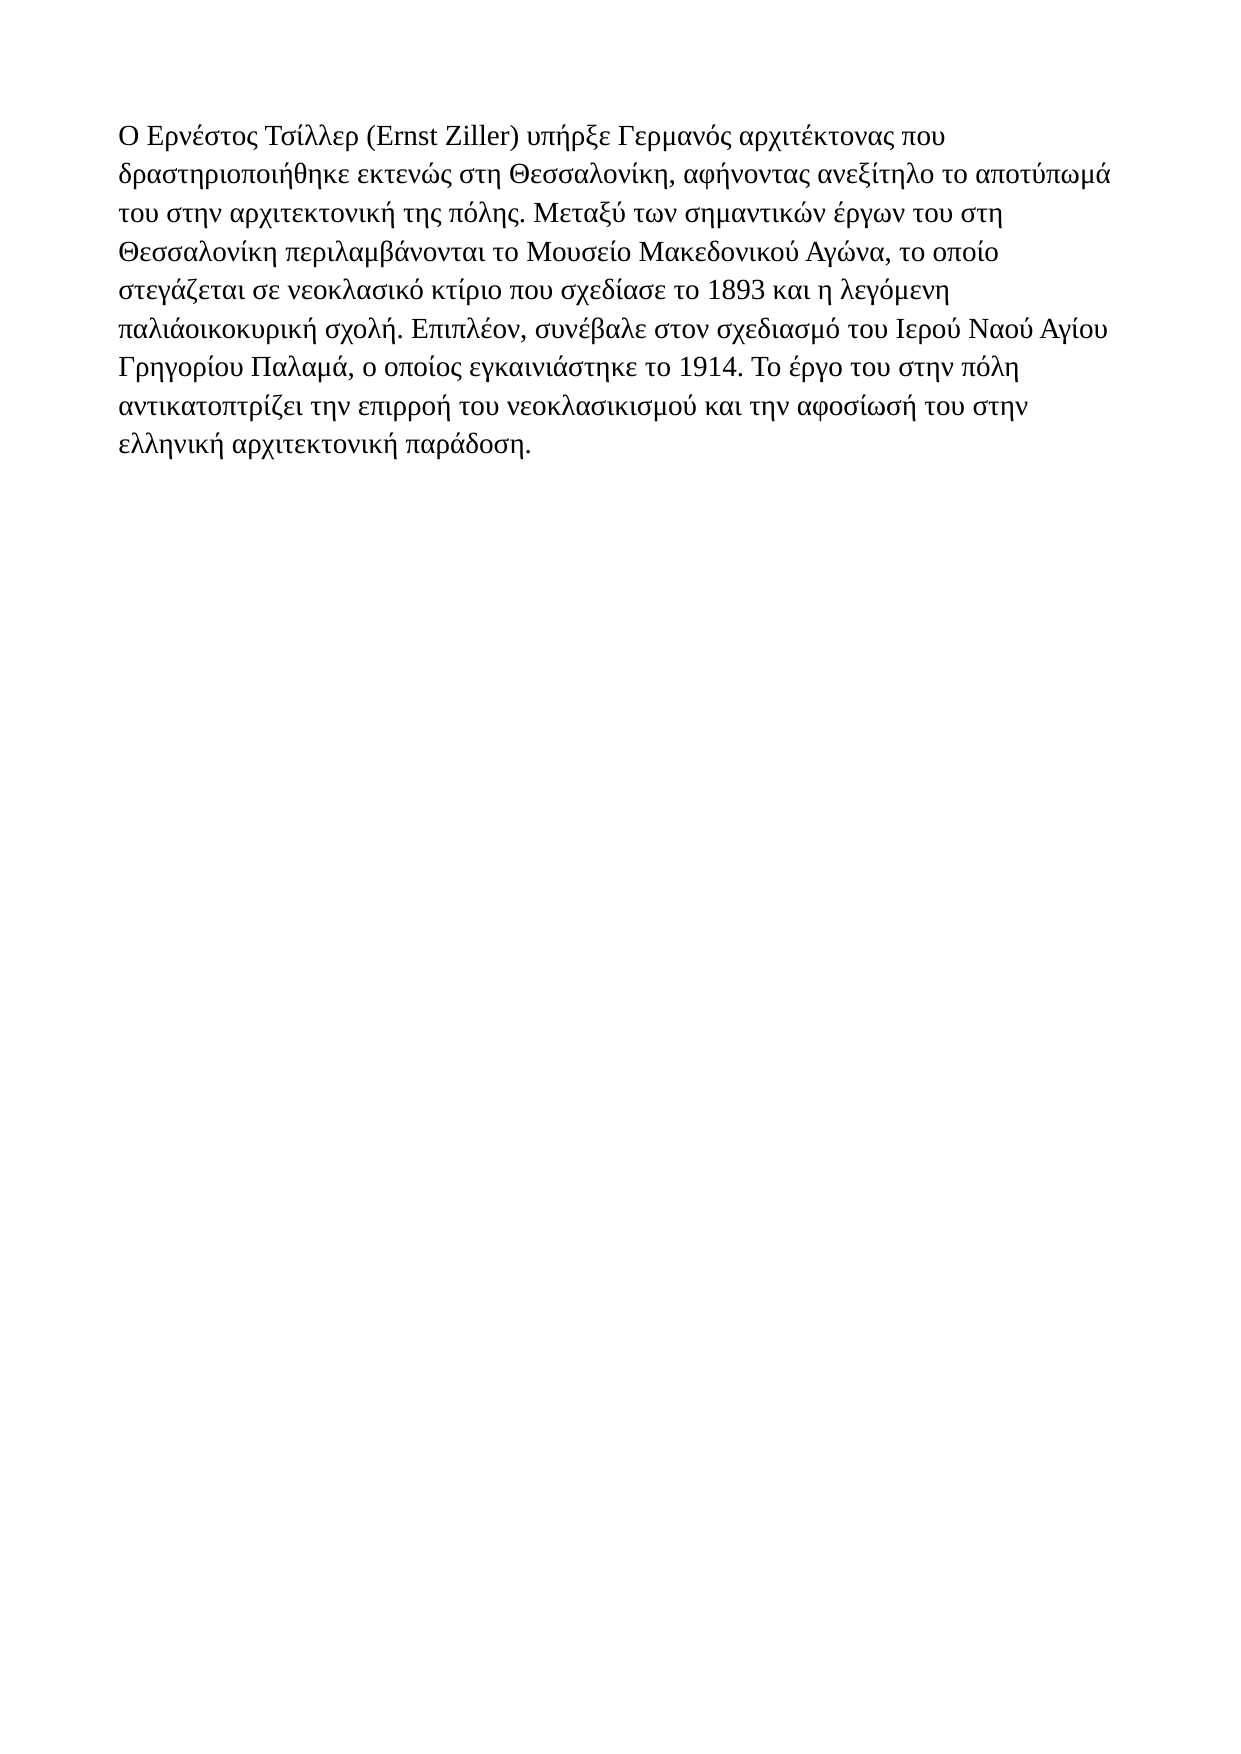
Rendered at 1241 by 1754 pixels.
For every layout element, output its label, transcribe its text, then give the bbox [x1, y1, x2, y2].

text Ο Ερνέστος Τσίλλερ (Ernst Ziller) υπήρξε Γερμανός αρχιτέκτονας που δραστηριοποιήθηκε εκτενώς στη Θεσσαλονίκη, αφήνοντας ανεξίτηλο το αποτύπωμά του στην αρχιτεκτονική της πόλης. Μεταξύ των σημαντικών έργων του στη Θεσσαλονίκη περιλαμβάνονται το Μουσείο Μακεδονικού Αγώνα, το οποίο στεγάζεται σε νεοκλασικό κτίριο που σχεδίασε το 1893 και η λεγόμενη παλιάοικοκυρική σχολή. Επιπλέον, συνέβαλε στον σχεδιασμό του Ιερού Ναού Αγίου Γρηγορίου Παλαμά, ο οποίος εγκαινιάστηκε το 1914. Το έργο του στην πόλη αντικατοπτρίζει την επιρροή του νεοκλασικισμού και την αφοσίωσή του στην ελληνική αρχιτεκτονική παράδοση. [118, 118, 1122, 460]
